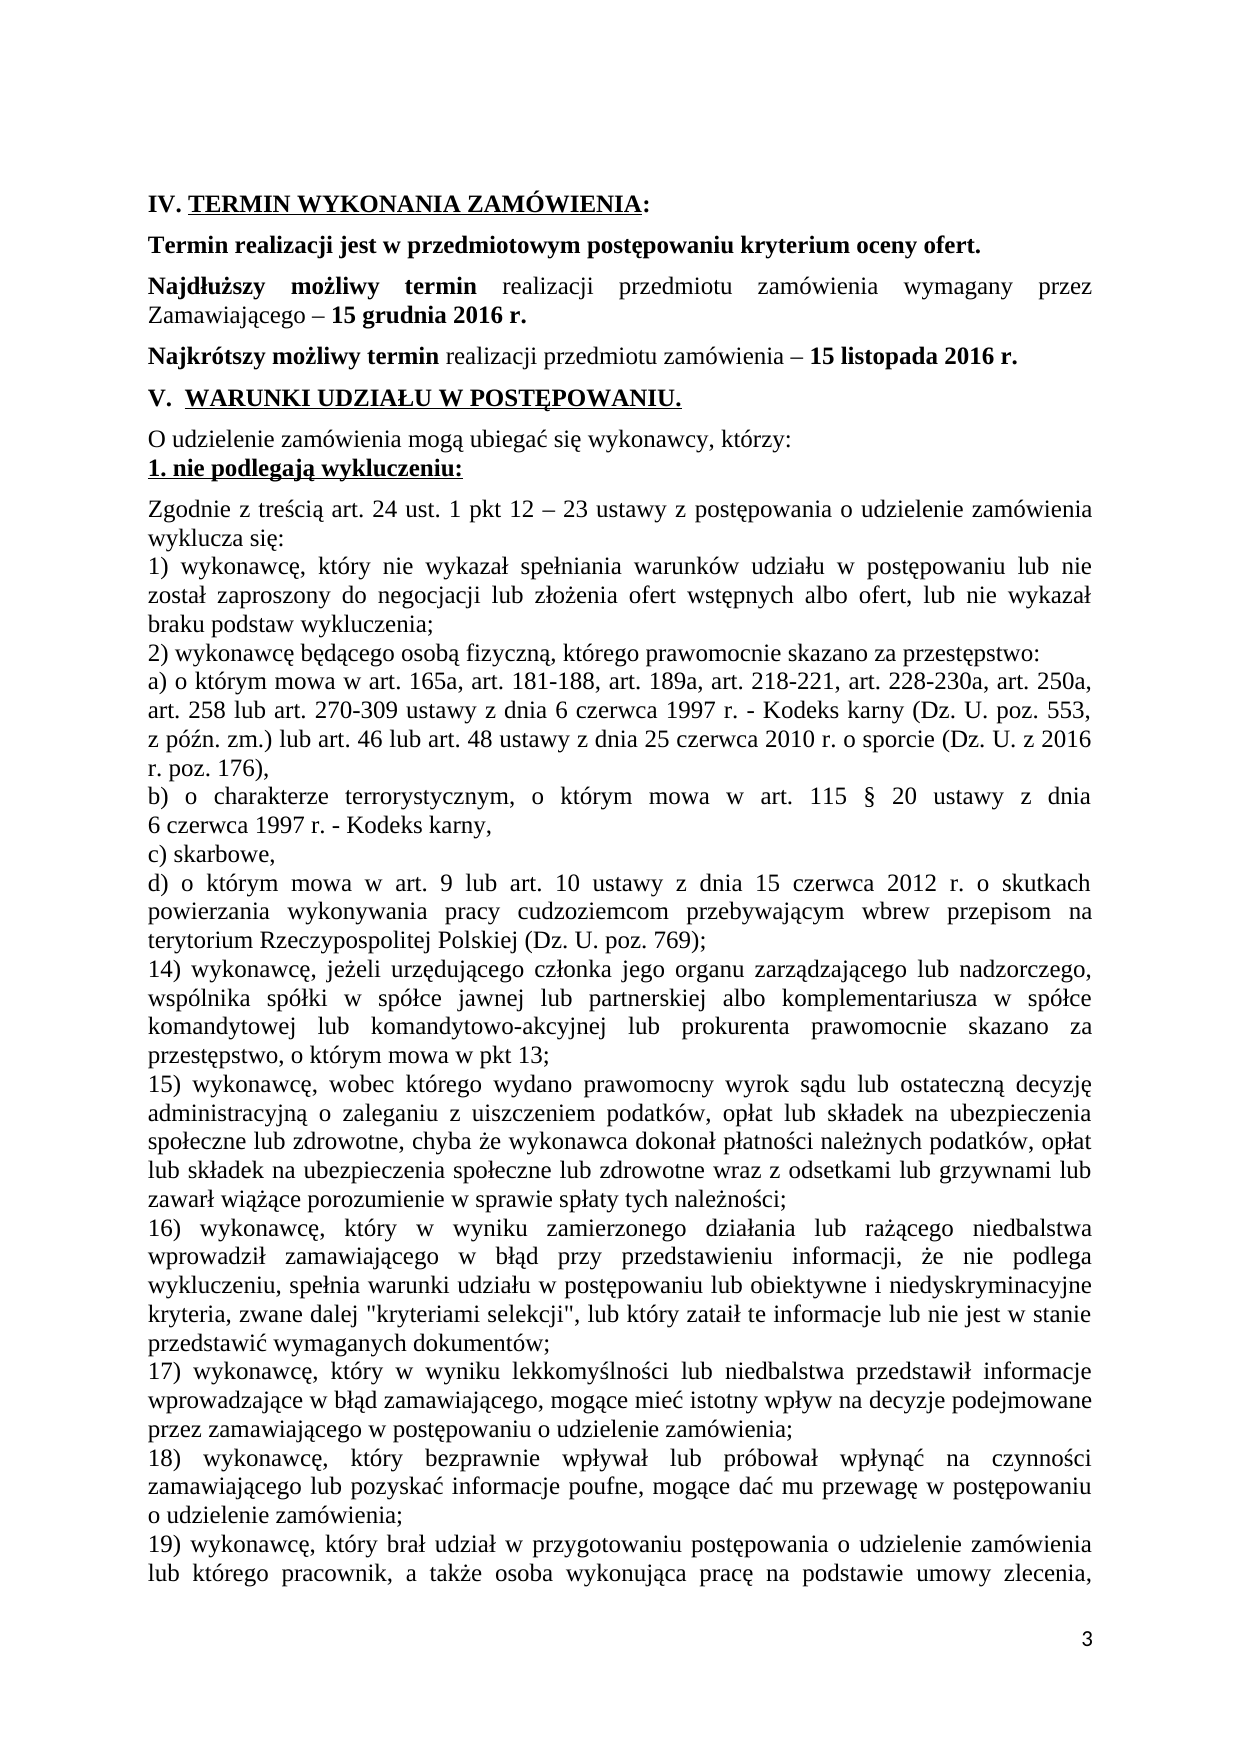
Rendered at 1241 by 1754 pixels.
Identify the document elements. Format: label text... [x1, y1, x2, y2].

text 14) wykonawcę, jeżeli urzędującego członka jego organu zarządzającego lub nadzorczego, wspólnika spółki w spółce jawnej lub partnerskiej albo komplementariusza w spółce komandytowej lub komandytowo-akcyjnej lub prokurenta prawomocnie skazano za przestępstwo, o którym mowa w pkt 13; [148, 954, 1093, 1069]
text c) skarbowe, [148, 839, 1093, 868]
text 16) wykonawcę, który w wyniku zamierzonego działania lub rażącego niedbalstwa wprowadził zamawiającego w błąd przy przedstawieniu informacji, że nie podlega wykluczeniu, spełnia warunki udziału w postępowaniu lub obiektywne i niedyskryminacyjne kryteria, zwane dalej "kryteriami selekcji", lub który zataił te informacje lub nie jest w stanie przedstawić wymaganych dokumentów; [148, 1213, 1093, 1356]
text Najdłuższy możliwy termin realizacji przedmiotu zamówienia wymagany przez Zamawiającego – 15 grudnia 2016 r. [148, 271, 1093, 329]
text 2) wykonawcę będącego osobą fizyczną, którego prawomocnie skazano za przestępstwo: [148, 638, 1093, 666]
text IV. TERMIN WYKONANIA ZAMÓWIENIA: [148, 189, 1093, 218]
text 1) wykonawcę, który nie wykazał spełniania warunków udziału w postępowaniu lub nie został zaproszony do negocjacji lub złożenia ofert wstępnych albo ofert, lub nie wykazał braku podstaw wykluczenia; [148, 551, 1093, 638]
text V. WARUNKI UDZIAŁU W POSTĘPOWANIU. [148, 383, 1093, 411]
text a) o którym mowa w art. 165a, art. 181-188, art. 189a, art. 218-221, art. 228-230a, art. 250a, art. 258 lub art. 270-309 ustawy z dnia 6 czerwca 1997 r. - Kodeks karny (Dz. U. poz. 553, z późn. zm.) lub art. 46 lub art. 48 ustawy z dnia 25 czerwca 2010 r. o sporcie (Dz. U. z 2016 r. poz. 176), [148, 666, 1093, 781]
text Najkrótszy możliwy termin realizacji przedmiotu zamówienia – 15 listopada 2016 r. [148, 341, 1093, 370]
text O udzielenie zamówienia mogą ubiegać się wykonawcy, którzy: [148, 424, 1093, 453]
text 1. nie podlegają wykluczeniu: [148, 453, 1093, 481]
text d) o którym mowa w art. 9 lub art. 10 ustawy z dnia 15 czerwca 2012 r. o skutkach powierzania wykonywania pracy cudzoziemcom przebywającym wbrew przepisom na terytorium Rzeczypospolitej Polskiej (Dz. U. poz. 769); [148, 868, 1093, 954]
text 15) wykonawcę, wobec którego wydano prawomocny wyrok sądu lub ostateczną decyzję administracyjną o zaleganiu z uiszczeniem podatków, opłat lub składek na ubezpieczenia społeczne lub zdrowotne, chyba że wykonawca dokonał płatności należnych podatków, opłat lub składek na ubezpieczenia społeczne lub zdrowotne wraz z odsetkami lub grzywnami lub zawarł wiążące porozumienie w sprawie spłaty tych należności; [148, 1069, 1093, 1213]
text Zgodnie z treścią art. 24 ust. 1 pkt 12 – 23 ustawy z postępowania o udzielenie zamówienia wyklucza się: [148, 494, 1093, 551]
text Termin realizacji jest w przedmiotowym postępowaniu kryterium oceny ofert. [148, 230, 1093, 259]
text 17) wykonawcę, który w wyniku lekkomyślności lub niedbalstwa przedstawił informacje wprowadzające w błąd zamawiającego, mogące mieć istotny wpływ na decyzje podejmowane przez zamawiającego w postępowaniu o udzielenie zamówienia; [148, 1356, 1093, 1443]
text 19) wykonawcę, który brał udział w przygotowaniu postępowania o udzielenie zamówienia lub którego pracownik, a także osoba wykonująca pracę na podstawie umowy zlecenia, [148, 1529, 1093, 1586]
text b) o charakterze terrorystycznym, o którym mowa w art. 115 § 20 ustawy z dnia 6 czerwca 1997 r. - Kodeks karny, [148, 781, 1093, 839]
text 18) wykonawcę, który bezprawnie wpływał lub próbował wpłynąć na czynności zamawiającego lub pozyskać informacje poufne, mogące dać mu przewagę w postępowaniu o udzielenie zamówienia; [148, 1443, 1093, 1529]
